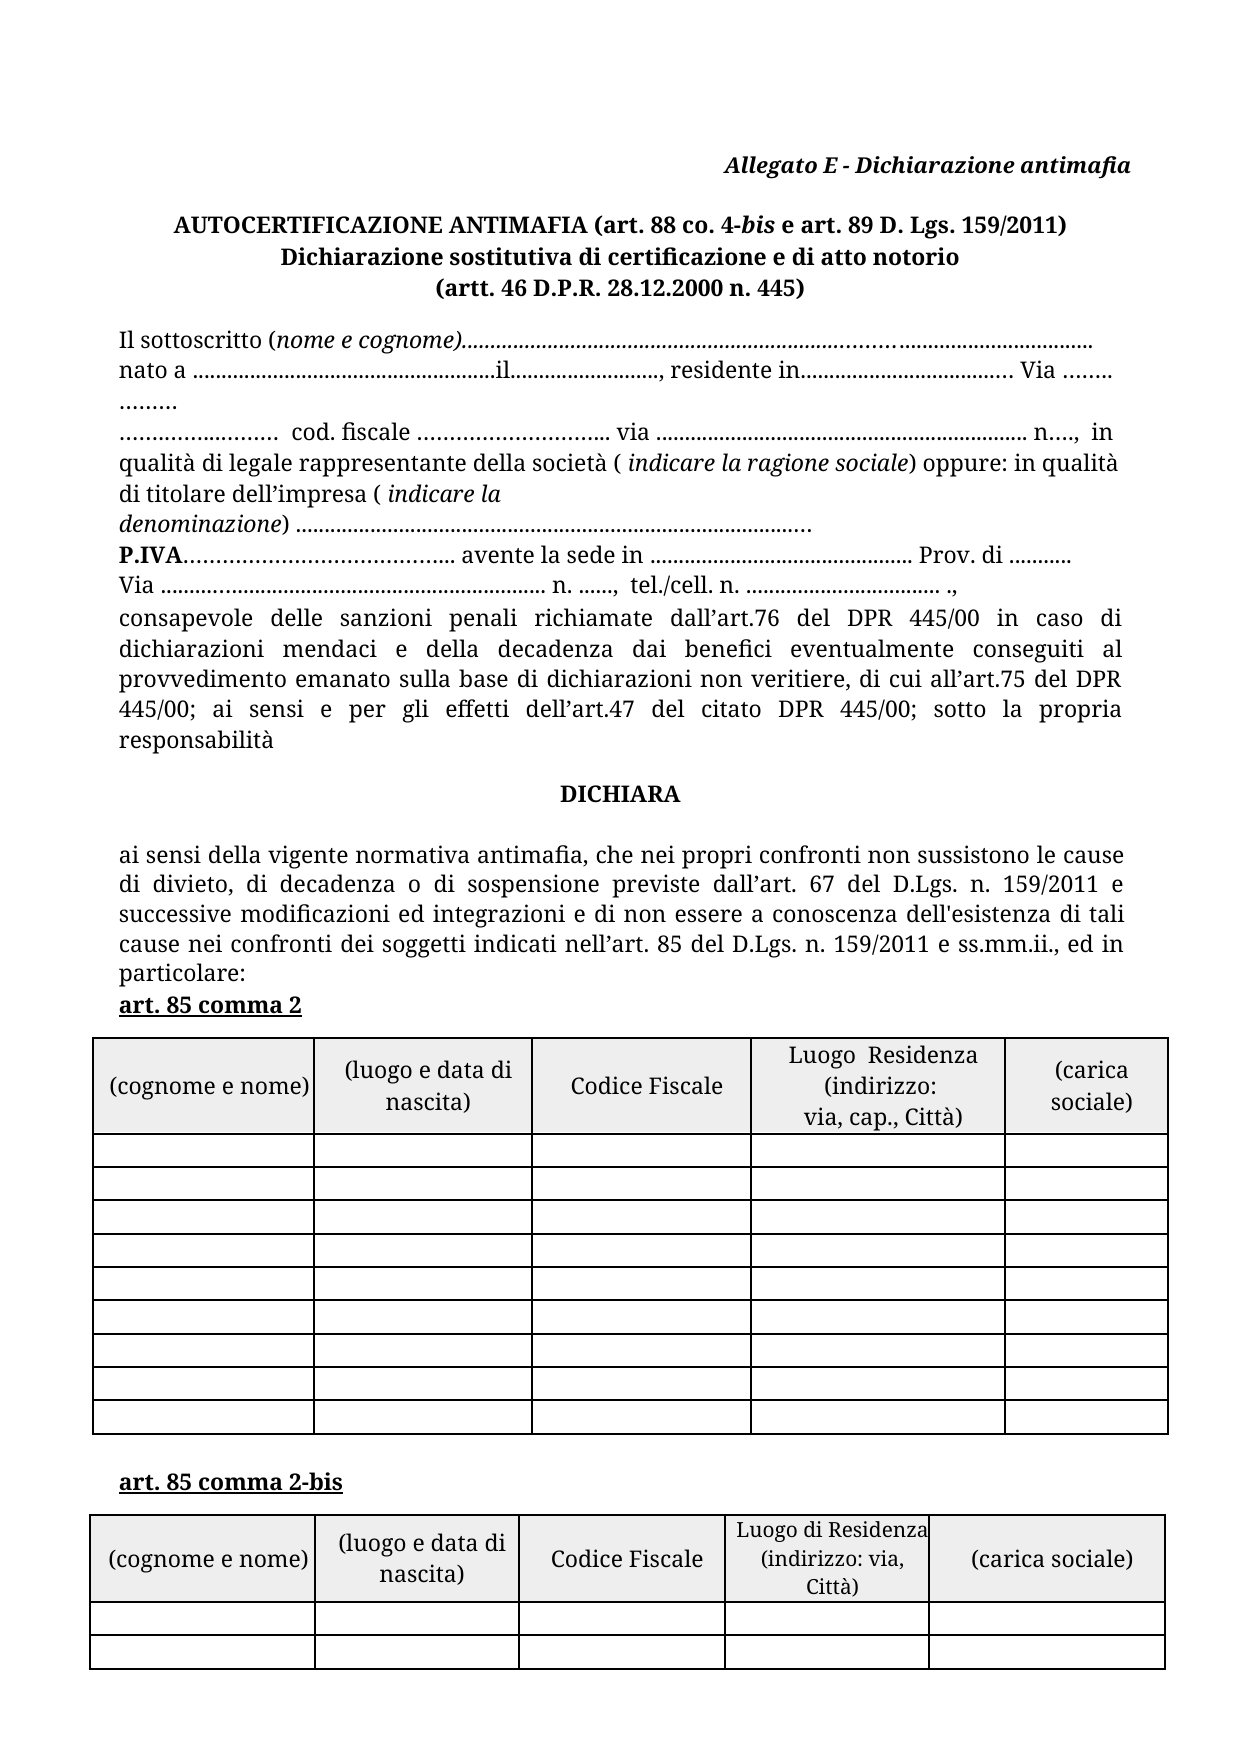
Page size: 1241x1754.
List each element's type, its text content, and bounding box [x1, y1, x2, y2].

table_cell [94, 1201, 313, 1232]
table_cell [752, 1401, 1004, 1432]
text …….……...……… cod. fiscale ………………………... via ................................................................. n…., in qualità di legale rappresentante della società ( indicare la ragione sociale) oppure: in qualità di titolare dell’impresa ( indicare la denominazione) .......................................................................................… P.IVA…………………………………... avente la sede in .............................................. Prov. di ........... Via .........…....................................................... n. ......, tel./cell. n. .................................. ., [119, 416, 1123, 601]
table_header (cognome e nome) [94, 1039, 313, 1132]
table_cell [94, 1335, 313, 1366]
table_cell [533, 1401, 750, 1432]
table_cell [315, 1168, 531, 1199]
table_cell [315, 1301, 531, 1332]
text Il sottoscritto (nome e cognome)..................................................................……….................................. nato a .....................................................il.........................., residente in..................................… Via ……..……… [119, 324, 1123, 416]
table_cell [533, 1168, 750, 1199]
table_cell [316, 1636, 518, 1668]
table_cell [752, 1301, 1004, 1332]
table_cell [1006, 1135, 1167, 1166]
table_cell [94, 1401, 313, 1432]
table_cell [91, 1603, 314, 1634]
text (artt. 46 D.P.R. 28.12.2000 n. 445) [106, 272, 1134, 303]
table_header (luogo e data di nascita) [316, 1516, 518, 1601]
table_cell [533, 1301, 750, 1332]
table_cell [1006, 1335, 1167, 1366]
text AUTOCERTIFICAZIONE ANTIMAFIA (art. 88 co. 4-bis e art. 89 D. Lgs. 159/2011) [106, 209, 1134, 241]
table_cell [1006, 1168, 1167, 1199]
table_cell [1006, 1201, 1167, 1232]
table_header Codice Fiscale [520, 1516, 724, 1601]
text art. 85 comma 2-bis [119, 1466, 1134, 1497]
table_cell [930, 1636, 1164, 1668]
table_cell [752, 1268, 1004, 1299]
table_header Luogo di Residenza (indirizzo: via, Città) [726, 1516, 928, 1601]
table_cell [752, 1335, 1004, 1366]
table_cell [533, 1368, 750, 1399]
table_cell [752, 1201, 1004, 1232]
text art. 85 comma 2 [119, 988, 1134, 1020]
text Dichiarazione sostitutiva di certificazione e di atto notorio [106, 241, 1134, 272]
table_cell [726, 1636, 928, 1668]
table_cell [1006, 1268, 1167, 1299]
table_cell [315, 1135, 531, 1166]
table_cell [315, 1235, 531, 1266]
table_header Luogo Residenza (indirizzo: via, cap., Città) [752, 1039, 1004, 1132]
table_cell [533, 1201, 750, 1232]
table_header (cognome e nome) [91, 1516, 314, 1601]
table_cell [520, 1636, 724, 1668]
table_cell [94, 1135, 313, 1166]
table_header (carica sociale) [1006, 1039, 1167, 1132]
table_header Codice Fiscale [533, 1039, 750, 1132]
table_cell [315, 1401, 531, 1432]
table_cell [315, 1368, 531, 1399]
table_cell [533, 1135, 750, 1166]
table_cell [752, 1368, 1004, 1399]
table_cell [1006, 1401, 1167, 1432]
table_cell [726, 1603, 928, 1634]
table_cell [94, 1235, 313, 1266]
table_cell [316, 1603, 518, 1634]
table_cell [533, 1268, 750, 1299]
table_cell [94, 1268, 313, 1299]
table_header (carica sociale) [930, 1516, 1164, 1601]
table_cell [533, 1335, 750, 1366]
table_cell [1006, 1235, 1167, 1266]
table_header (luogo e data di nascita) [315, 1039, 531, 1132]
table_cell [91, 1636, 314, 1668]
table_cell [752, 1135, 1004, 1166]
table_cell [94, 1368, 313, 1399]
text consapevole delle sanzioni penali richiamate dall’art.76 del DPR 445/00 in caso di dichiarazioni mendaci e della decadenza dai benefici eventualmente conseguiti al provvedimento emanato sulla base di dichiarazioni non veritiere, di cui all’art.75 del DPR 445/00; ai sensi e per gli effetti dell’art.47 del citato DPR 445/00; sotto la propria responsabilità [119, 602, 1123, 755]
table_cell [94, 1168, 313, 1199]
table_cell [315, 1268, 531, 1299]
table_cell [315, 1335, 531, 1366]
table_cell [533, 1235, 750, 1266]
table_cell [520, 1603, 724, 1634]
table_cell [315, 1201, 531, 1232]
table_cell [930, 1603, 1164, 1634]
table_cell [752, 1235, 1004, 1266]
table_cell [1006, 1301, 1167, 1332]
text DICHIARA [106, 778, 1134, 809]
table_cell [1006, 1368, 1167, 1399]
table_cell [752, 1168, 1004, 1199]
table_cell [94, 1301, 313, 1332]
text ai sensi della vigente normativa antimafia, che nei propri confronti non sussistono le cause di divieto, di decadenza o di sospensione previste dall’art. 67 del D.Lgs. n. 159/2011 e successive modificazioni ed integrazioni e di non essere a conoscenza dell'esistenza di tali cause nei confronti dei soggetti indicati nell’art. 85 del D.Lgs. n. 159/2011 e ss.mm.ii., ed in particolare: [119, 838, 1126, 988]
